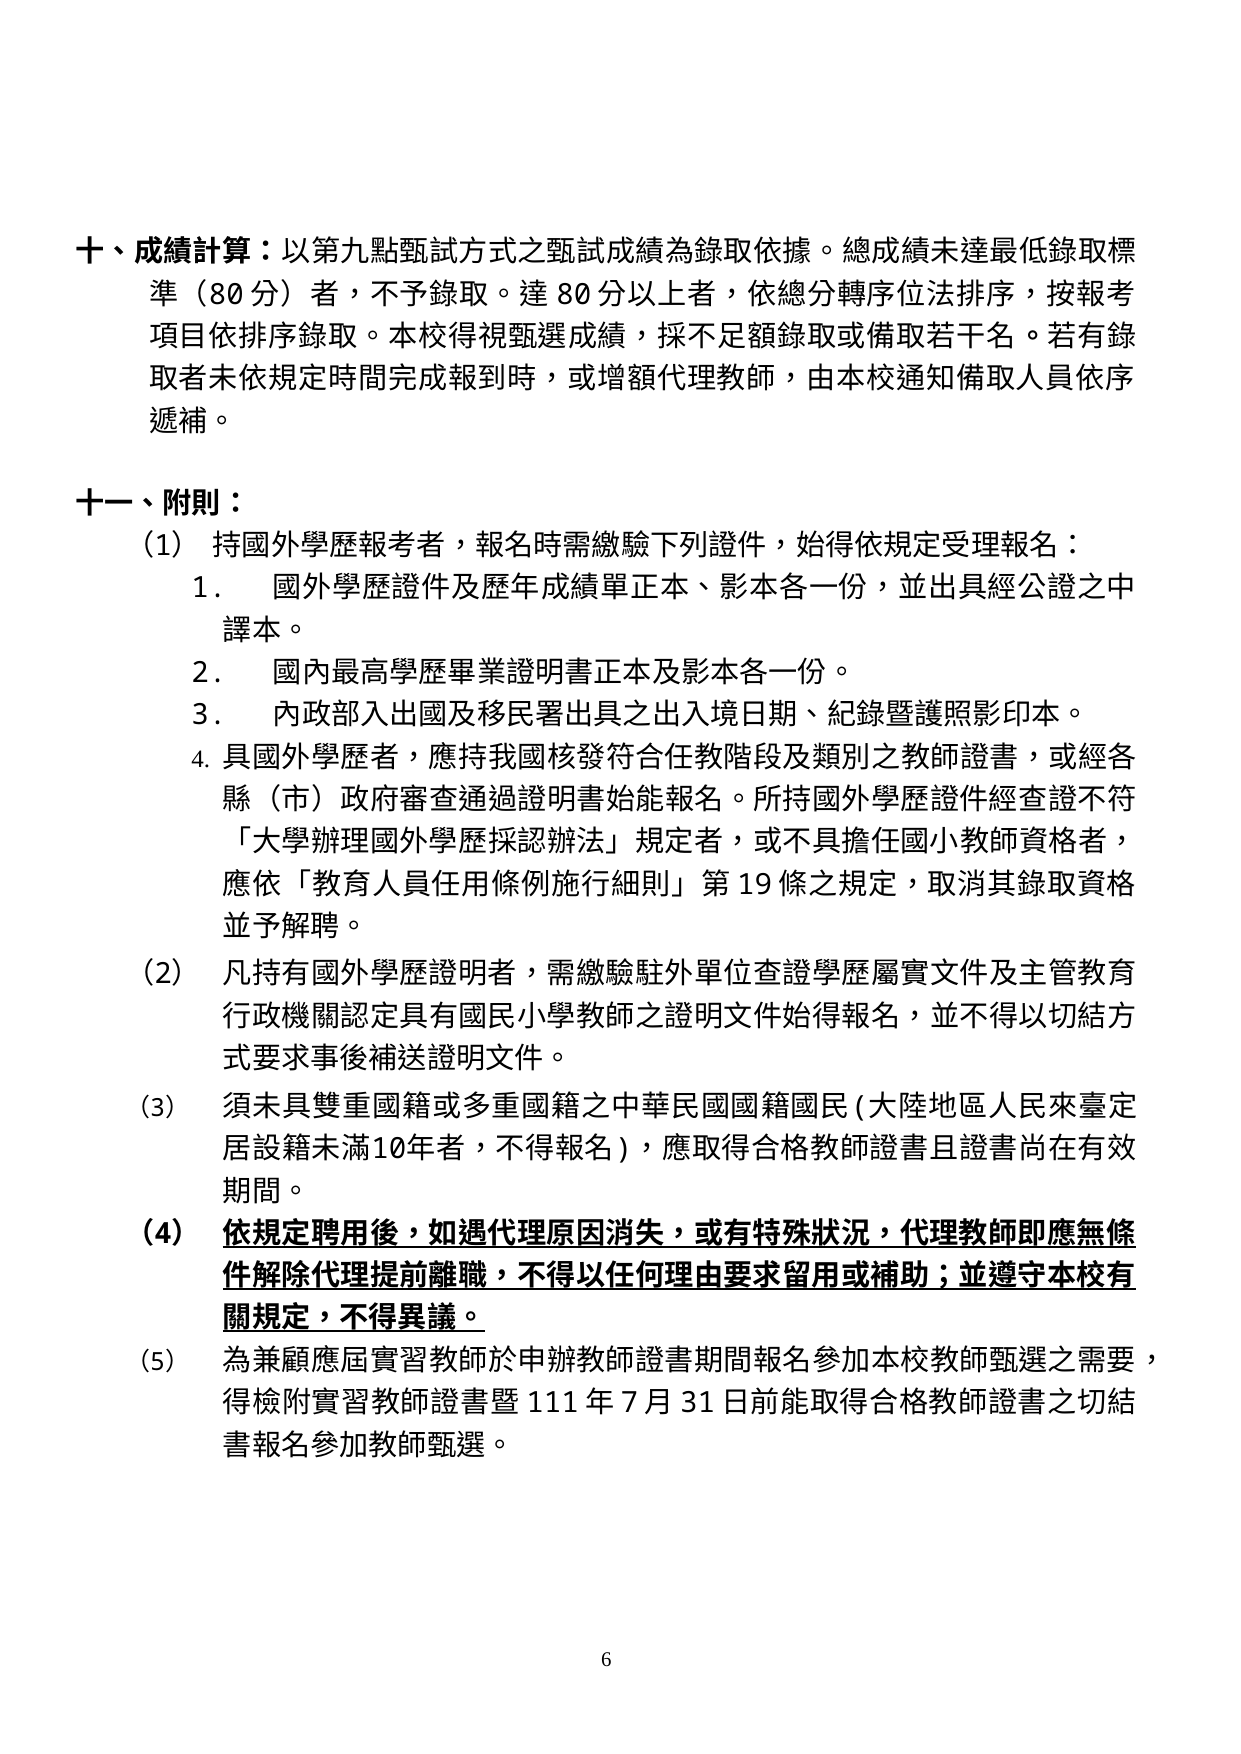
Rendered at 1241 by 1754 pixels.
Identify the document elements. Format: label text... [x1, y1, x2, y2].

list 具國外學歷者，應持我國核發符合任教階段及類別之教師證書，或經各縣（市）政府審查通過證明書始能報名。所持國外學歷證件經查證不符「大學辦理國外學歷採認辦法」規定者，或不具擔任國小教師資格者，應依「教育人員任用條例施行細則」第19條之規定，取消其錄取資格，並予解聘。 [191, 733, 1137, 945]
list 內政部入出國及移民署出具之出入境日期、紀錄暨護照影印本。 [191, 691, 1137, 733]
list 國內最高學歷畢業證明書正本及影本各一份。 [191, 648, 1137, 691]
list 持國外學歷報考者，報名時需繳驗下列證件，始得依規定受理報名： [125, 521, 1137, 564]
text 十、成績計算：以第九點甄試方式之甄試成績為錄取依據。總成績未達最低錄取標準（80分）者，不予錄取。達80分以上者，依總分轉序位法排序，按報考項目依排序錄取。本校得視甄選成績，採不足額錄取或備取若干名。若有錄取者未依規定時間完成報到時，或增額代理教師，由本校通知備取人員依序遞補。 [75, 228, 1137, 439]
text 十一、附則： [75, 479, 1137, 521]
list 凡持有國外學歷證明者，需繳驗駐外單位查證學歷屬實文件及主管教育行政機關認定具有國民小學教師之證明文件始得報名，並不得以切結方式要求事後補送證明文件。 [125, 950, 1137, 1077]
list 為兼顧應屆實習教師於申辦教師證書期間報名參加本校教師甄選之需要，得檢附實習教師證書暨111年7月31日前能取得合格教師證書之切結書報名參加教師甄選。 [125, 1336, 1137, 1463]
list 依規定聘用後，如遇代理原因消失，或有特殊狀況，代理教師即應無條件解除代理提前離職，不得以任何理由要求留用或補助；並遵守本校有關規定，不得異議。 [125, 1209, 1137, 1336]
list 須未具雙重國籍或多重國籍之中華民國國籍國民(大陸地區人民來臺定居設籍未滿10年者，不得報名)，應取得合格教師證書且證書尚在有效期間。 [125, 1082, 1137, 1209]
list 國外學歷證件及歷年成績單正本、影本各一份，並出具經公證之中譯本。 [191, 564, 1137, 648]
